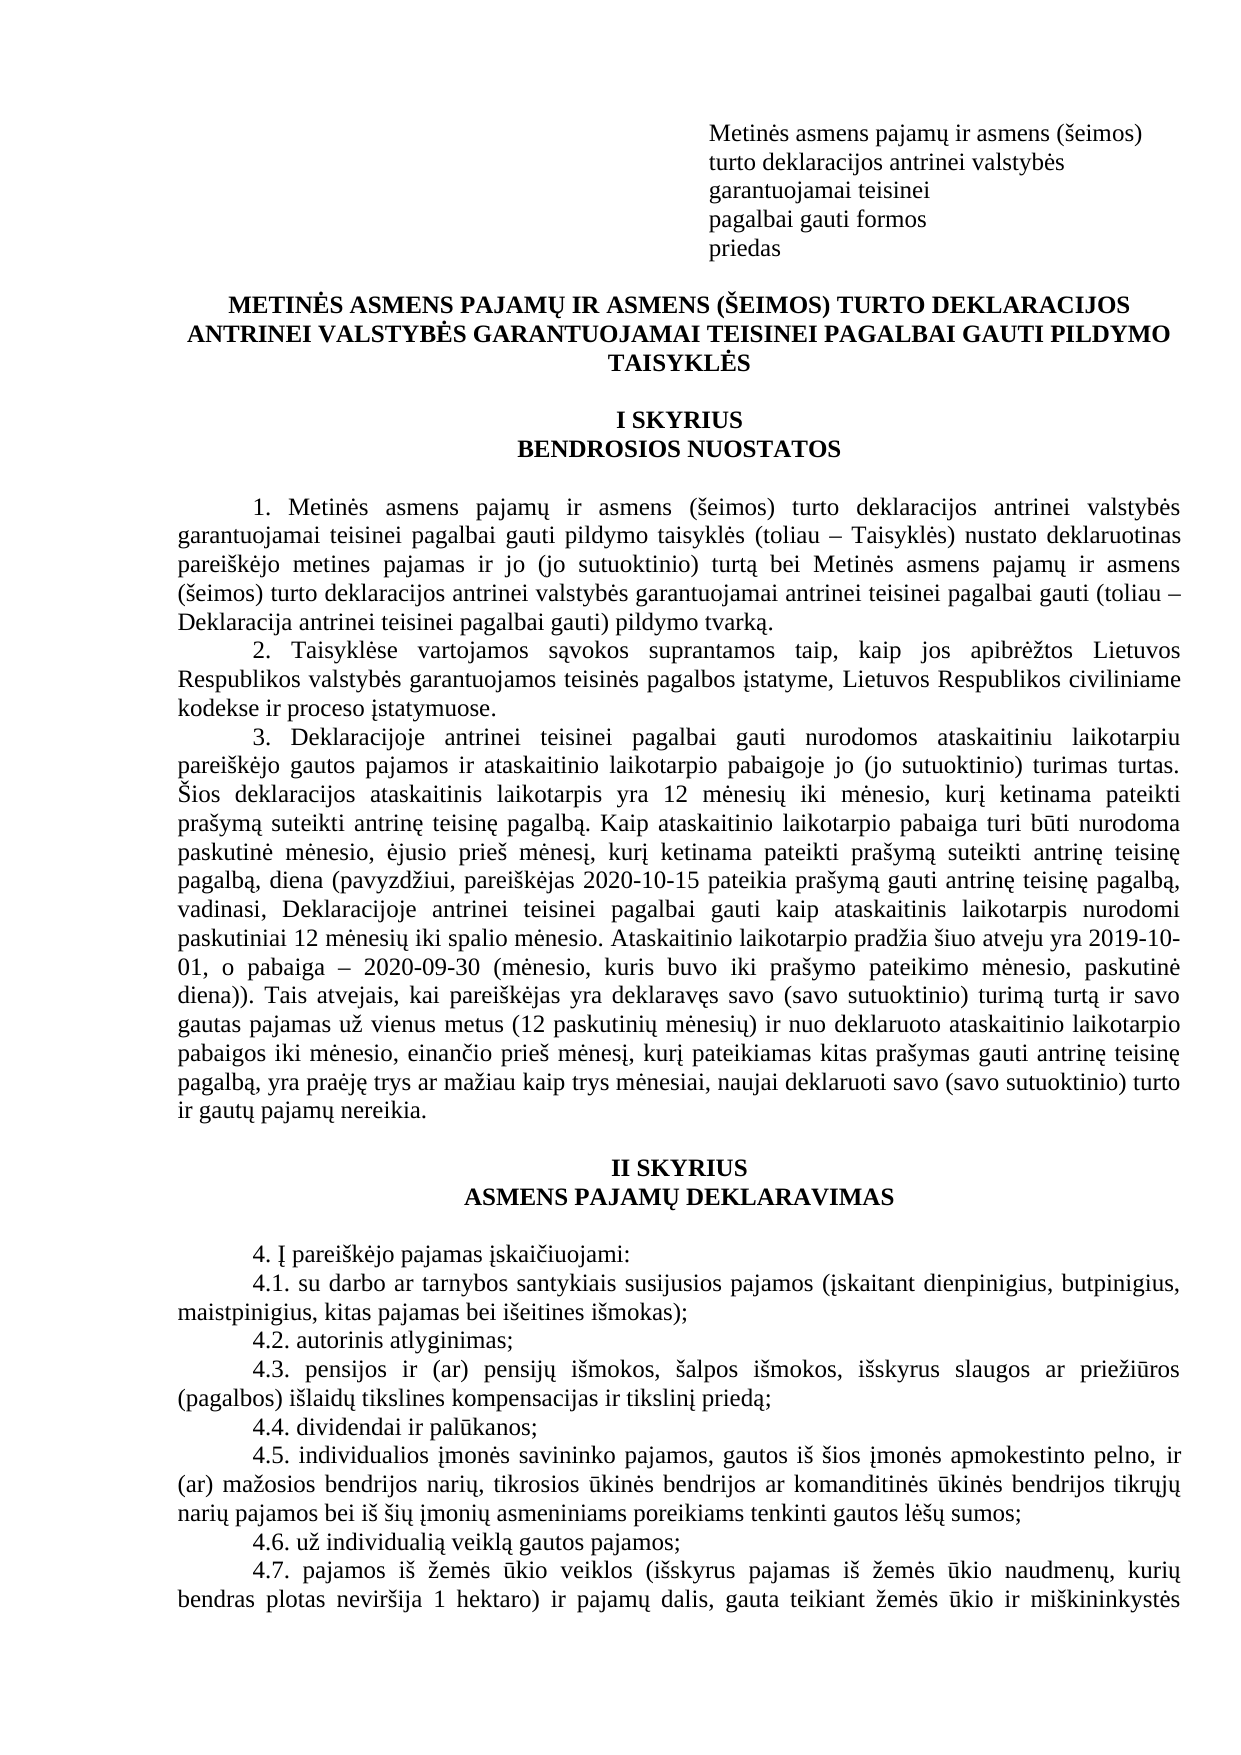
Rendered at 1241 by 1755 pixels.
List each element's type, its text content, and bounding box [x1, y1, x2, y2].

text METINĖS ASMENS PAJAMŲ IR ASMENS (ŠEIMOS) TURTO DEKLARACIJOS ANTRINEI VALSTYBĖS GARANTUOJAMAI TEISINEI PAGALBAI GAUTI PILDYMO TAISYKLĖS [177, 291, 1181, 377]
text 4.6. už individualią veiklą gautos pajamos; [177, 1527, 1181, 1556]
text priedas [709, 233, 1181, 262]
text 2. Taisyklėse vartojamos sąvokos suprantamos taip, kaip jos apibrėžtos Lietuvos Respublikos valstybės garantuojamos teisinės pagalbos įstatyme, Lietuvos Respublikos civiliniame kodekse ir proceso įstatymuose. [177, 636, 1181, 722]
text 4.4. dividendai ir palūkanos; [177, 1412, 1181, 1441]
text 4.5. individualios įmonės savininko pajamos, gautos iš šios įmonės apmokestinto pelno, ir (ar) mažosios bendrijos narių, tikrosios ūkinės bendrijos ar komanditinės ūkinės bendrijos tikrųjų narių pajamos bei iš šių įmonių asmeniniams poreikiams tenkinti gautos lėšų sumos; [177, 1441, 1181, 1527]
text 4.1. su darbo ar tarnybos santykiais susijusios pajamos (įskaitant dienpinigius, butpinigius, maistpinigius, kitas pajamas bei išeitines išmokas); [177, 1268, 1181, 1326]
text Metinės asmens pajamų ir asmens (šeimos) [709, 118, 1181, 147]
text turto deklaracijos antrinei valstybės [709, 147, 1181, 176]
text 4.3. pensijos ir (ar) pensijų išmokos, šalpos išmokos, išskyrus slaugos ar priežiūros (pagalbos) išlaidų tikslines kompensacijas ir tikslinį priedą; [177, 1354, 1181, 1412]
text 4.2. autorinis atlyginimas; [177, 1326, 1181, 1354]
text II SKYRIUS [177, 1153, 1181, 1182]
text 4. Į pareiškėjo pajamas įskaičiuojami: [177, 1239, 1181, 1268]
text 4.7. pajamos iš žemės ūkio veiklos (išskyrus pajamas iš žemės ūkio naudmenų, kurių bendras plotas neviršija 1 hektaro) ir pajamų dalis, gauta teikiant žemės ūkio ir miškininkystės [177, 1556, 1181, 1613]
text 3. Deklaracijoje antrinei teisinei pagalbai gauti nurodomos ataskaitiniu laikotarpiu pareiškėjo gautos pajamos ir ataskaitinio laikotarpio pabaigoje jo (jo sutuoktinio) turimas turtas. Šios deklaracijos ataskaitinis laikotarpis yra 12 mėnesių iki mėnesio, kurį ketinama pateikti prašymą suteikti antrinę teisinę pagalbą. Kaip ataskaitinio laikotarpio pabaiga turi būti nurodoma paskutinė mėnesio, ėjusio prieš mėnesį, kurį ketinama pateikti prašymą suteikti antrinę teisinę pagalbą, diena (pavyzdžiui, pareiškėjas 2020-10-15 pateikia prašymą gauti antrinę teisinę pagalbą, vadinasi, Deklaracijoje antrinei teisinei pagalbai gauti kaip ataskaitinis laikotarpis nurodomi paskutiniai 12 mėnesių iki spalio mėnesio. Ataskaitinio laikotarpio pradžia šiuo atveju yra 2019-10-01, o pabaiga – 2020-09-30 (mėnesio, kuris buvo iki prašymo pateikimo mėnesio, paskutinė diena)). Tais atvejais, kai pareiškėjas yra deklaravęs savo (savo sutuoktinio) turimą turtą ir savo gautas pajamas už vienus metus (12 paskutinių mėnesių) ir nuo deklaruoto ataskaitinio laikotarpio pabaigos iki mėnesio, einančio prieš mėnesį, kurį pateikiamas kitas prašymas gauti antrinę teisinę pagalbą, yra praėję trys ar mažiau kaip trys mėnesiai, naujai deklaruoti savo (savo sutuoktinio) turto ir gautų pajamų nereikia. [177, 722, 1181, 1124]
text 1. Metinės asmens pajamų ir asmens (šeimos) turto deklaracijos antrinei valstybės garantuojamai teisinei pagalbai gauti pildymo taisyklės (toliau – Taisyklės) nustato deklaruotinas pareiškėjo metines pajamas ir jo (jo sutuoktinio) turtą bei Metinės asmens pajamų ir asmens (šeimos) turto deklaracijos antrinei valstybės garantuojamai antrinei teisinei pagalbai gauti (toliau – Deklaracija antrinei teisinei pagalbai gauti) pildymo tvarką. [177, 492, 1181, 636]
text BENDROSIOS NUOSTATOS [177, 434, 1181, 463]
text ASMENS PAJAMŲ DEKLARAVIMAS [177, 1182, 1181, 1211]
text I SKYRIUS [177, 406, 1181, 434]
text pagalbai gauti formos [709, 204, 1181, 233]
text garantuojamai teisinei [709, 176, 1181, 204]
